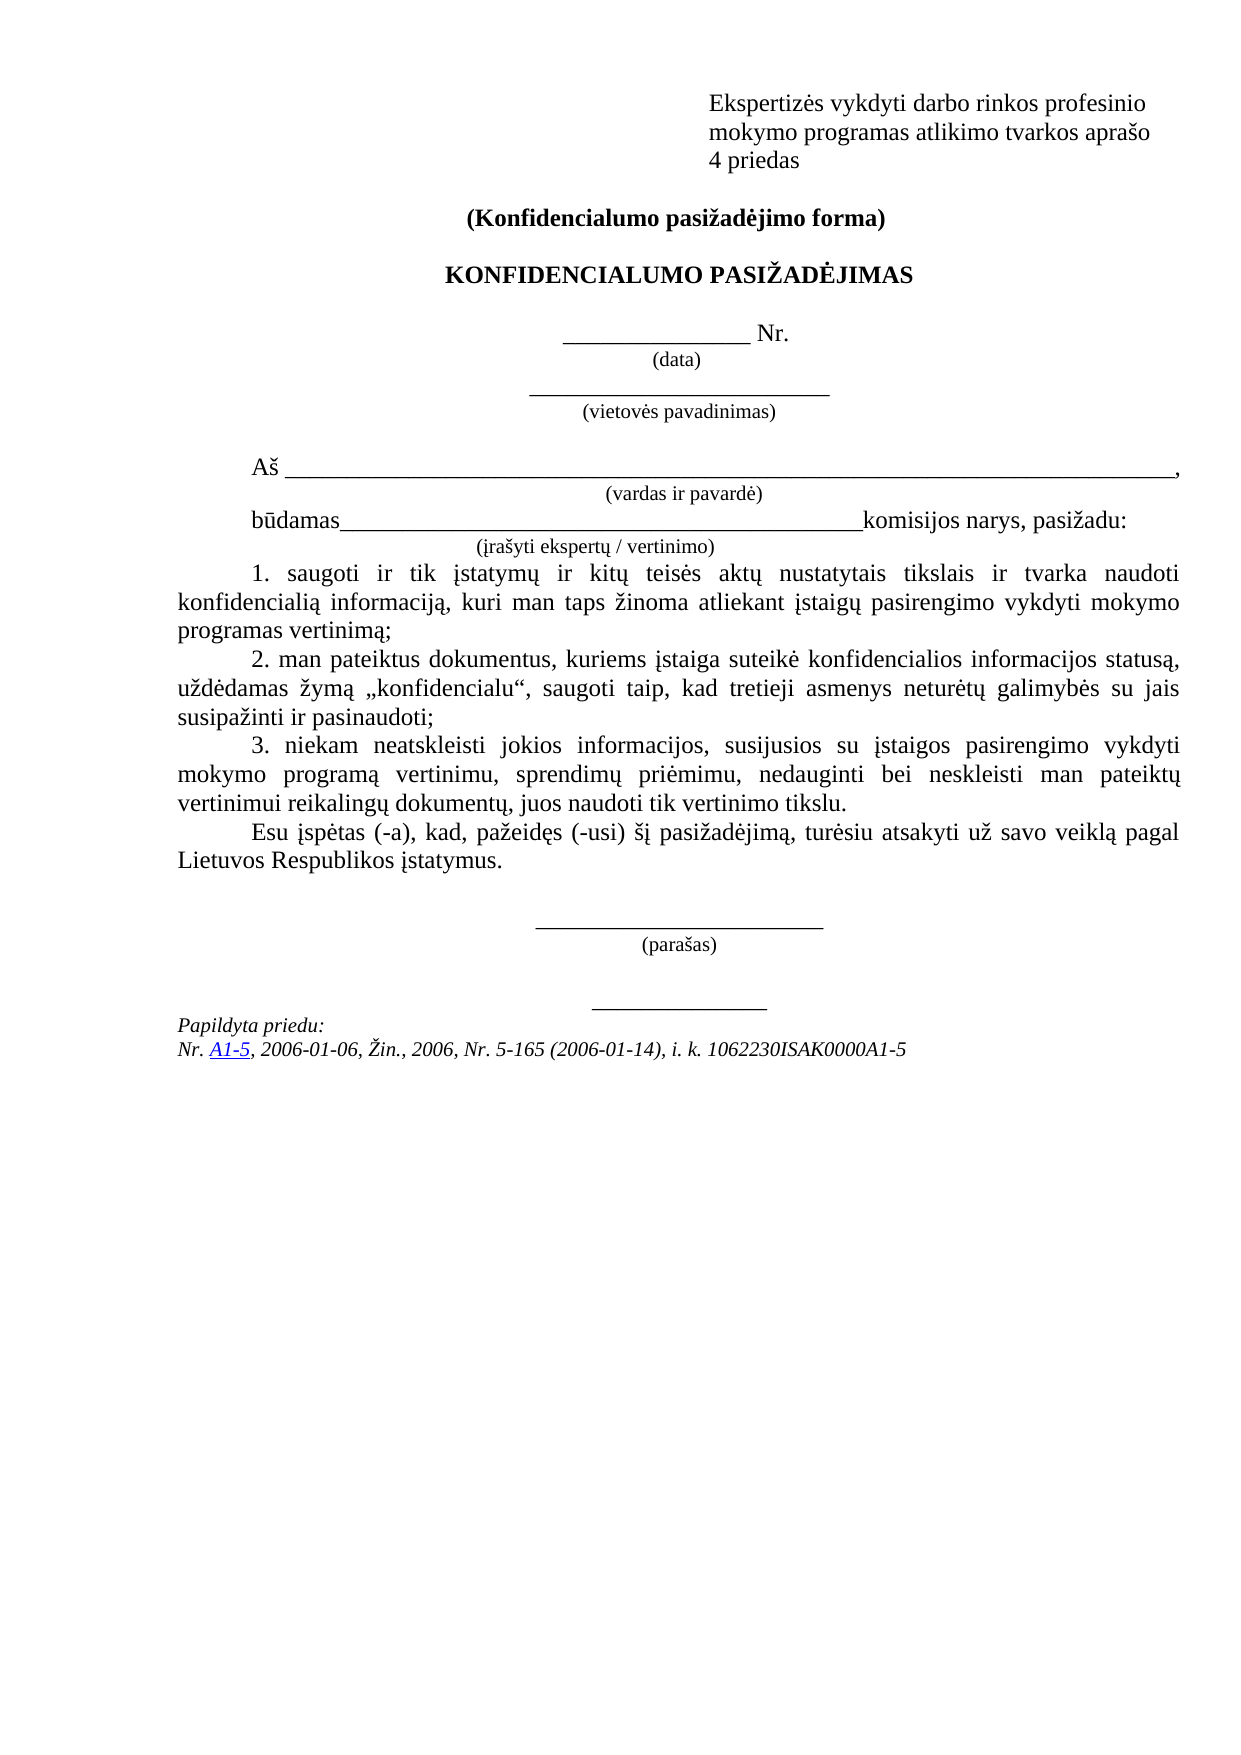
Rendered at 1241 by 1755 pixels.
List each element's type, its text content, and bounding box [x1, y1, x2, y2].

text _______________ Nr. [177, 318, 1181, 347]
text Ekspertizės vykdyti darbo rinkos profesinio [177, 88, 1181, 117]
text Esu įspėtas (-a), kad, pažeidęs (-usi) šį pasižadėjimą, turėsiu atsakyti už savo veiklą pagal Lietuvos Respublikos įstatymus. [177, 817, 1181, 874]
text būdamas komisijos narys, pasižadu: [177, 505, 1181, 534]
text (parašas) [177, 932, 1181, 956]
text (vietovės pavadinimas) [177, 399, 1181, 423]
text (vardas ir pavardė) [177, 481, 1181, 505]
text ______________ [177, 984, 1181, 1013]
text (įrašyti ekspertų / vertinimo) [402, 534, 1181, 558]
text 4 priedas [177, 145, 1181, 174]
text Papildyta priedu: [177, 1013, 1181, 1037]
text 1. saugoti ir tik įstatymų ir kitų teisės aktų nustatytais tikslais ir tvarka naudoti konfidencialią informaciją, kuri man taps žinoma atliekant įstaigų pasirengimo vykdyti mokymo programas vertinimą; [177, 558, 1181, 644]
text _______________________ [177, 903, 1181, 932]
text 3. niekam neatskleisti jokios informacijos, susijusios su įstaigos pasirengimo vykdyti mokymo programą vertinimu, sprendimų priėmimu, nedauginti bei neskleisti man pateiktų vertinimui reikalingų dokumentų, juos naudoti tik vertinimo tikslu. [177, 730, 1181, 817]
text ________________________ [177, 371, 1181, 399]
text 2. man pateiktus dokumentus, kuriems įstaiga suteikė konfidencialios informacijos statusą, uždėdamas žymą „konfidencialu“, saugoti taip, kad tretieji asmenys neturėtų galimybės su jais susipažinti ir pasinaudoti; [177, 644, 1181, 730]
text (data) [177, 347, 1181, 371]
text mokymo programas atlikimo tvarkos aprašo [177, 117, 1181, 145]
text KONFIDENCIALUMO PASIŽADĖJIMAS [177, 260, 1181, 289]
text (Konfidencialumo pasižadėjimo forma) [177, 203, 1181, 232]
text Aš , [177, 452, 1181, 481]
text Nr. A1-5, 2006-01-06, Žin., 2006, Nr. 5-165 (2006-01-14), i. k. 1062230ISAK0000A1-5 [177, 1037, 1181, 1061]
